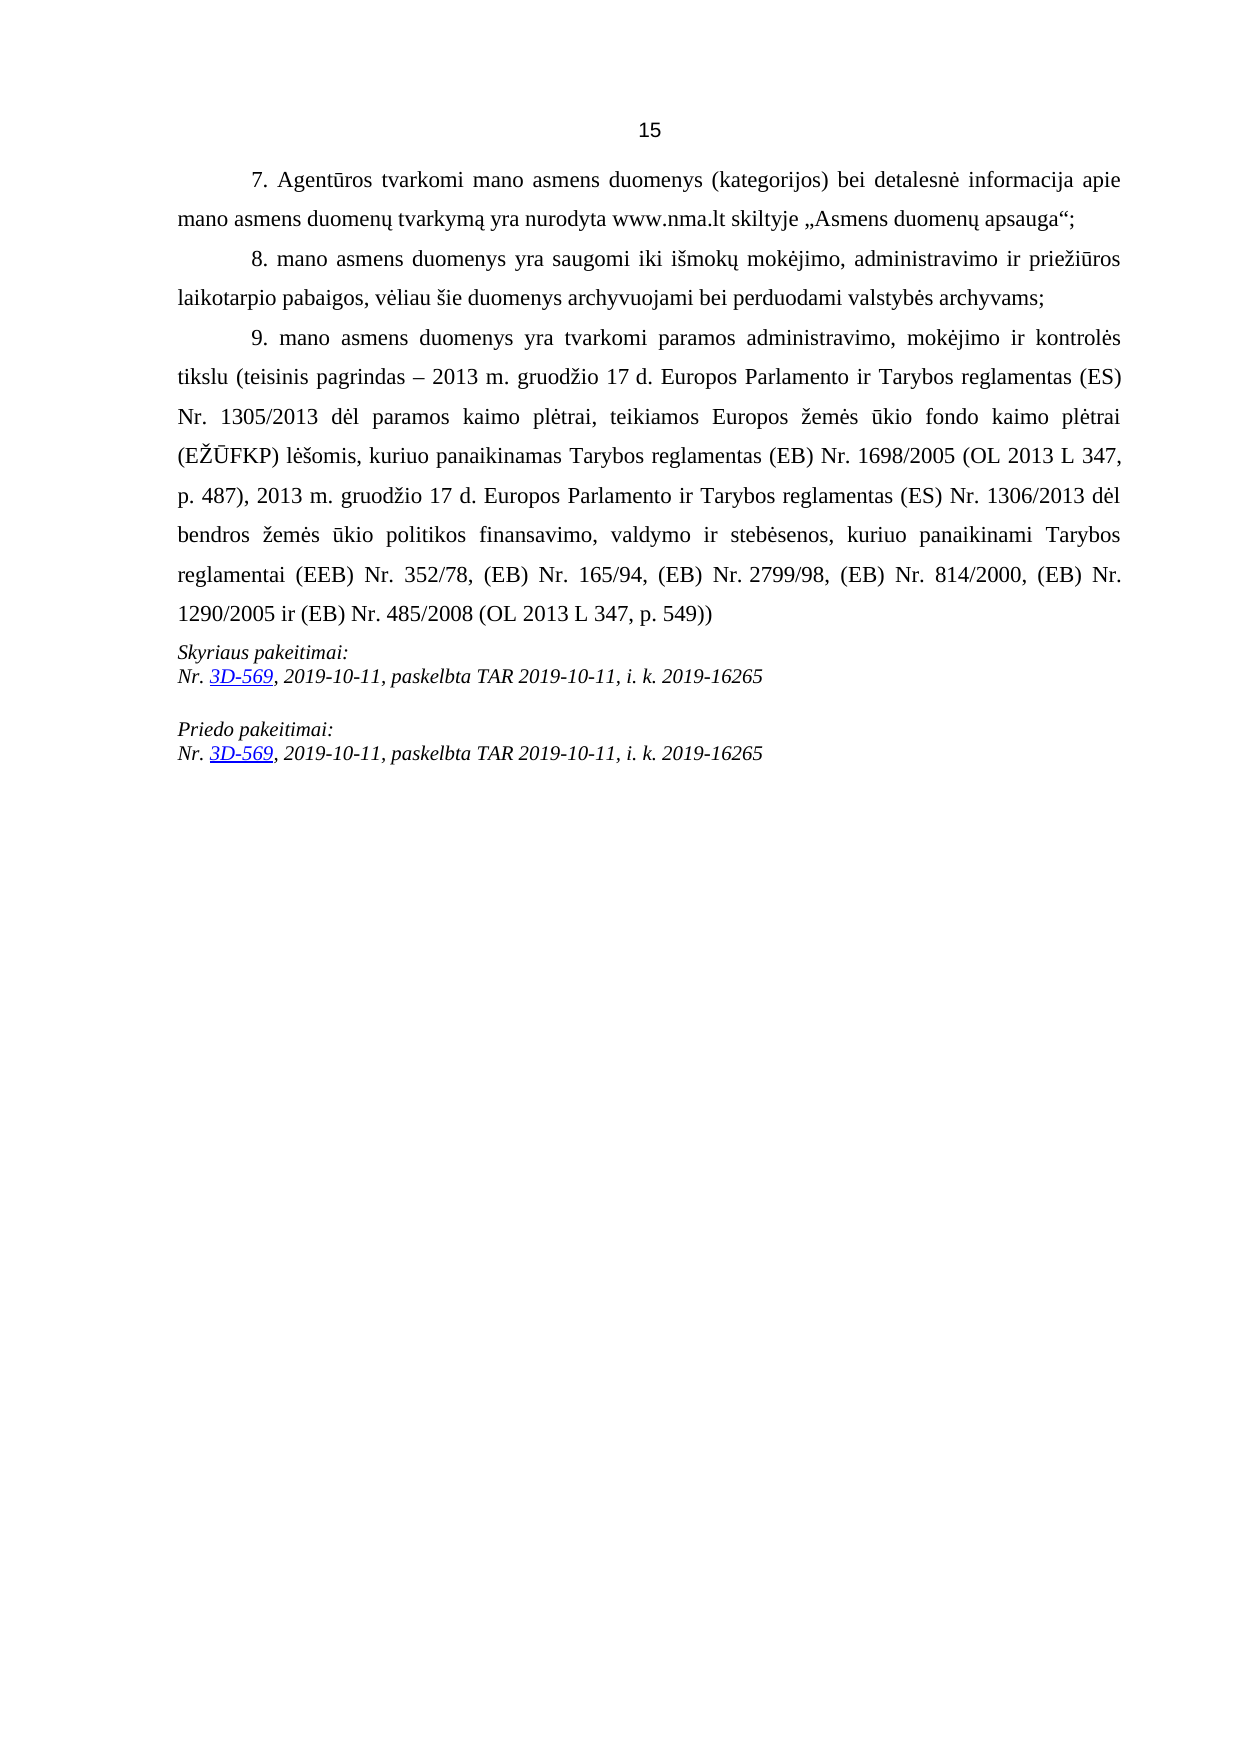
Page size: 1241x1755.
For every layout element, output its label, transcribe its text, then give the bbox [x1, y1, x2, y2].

text Nr. 3D-569, 2019-10-11, paskelbta TAR 2019-10-11, i. k. 2019-16265 [177, 664, 1122, 688]
text 7. Agentūros tvarkomi mano asmens duomenys (kategorijos) bei detalesnė informacija apie mano asmens duomenų tvarkymą yra nurodyta www.nma.lt skiltyje „Asmens duomenų apsauga“; [177, 166, 1122, 232]
text Nr. 3D-569, 2019-10-11, paskelbta TAR 2019-10-11, i. k. 2019-16265 [177, 741, 1122, 765]
text Priedo pakeitimai: [177, 717, 1122, 741]
text 9. mano asmens duomenys yra tvarkomi paramos administravimo, mokėjimo ir kontrolės tikslu (teisinis pagrindas – 2013 m. gruodžio 17 d. Europos Parlamento ir Tarybos reglamentas (ES) Nr. 1305/2013 dėl paramos kaimo plėtrai, teikiamos Europos žemės ūkio fondo kaimo plėtrai (EŽŪFKP) lėšomis, kuriuo panaikinamas Tarybos reglamentas (EB) Nr. 1698/2005 (OL 2013 L 347, p. 487), 2013 m. gruodžio 17 d. Europos Parlamento ir Tarybos reglamentas (ES) Nr. 1306/2013 dėl bendros žemės ūkio politikos finansavimo, valdymo ir stebėsenos, kuriuo panaikinami Tarybos reglamentai (EEB) Nr. 352/78, (EB) Nr. 165/94, (EB) Nr. 2799/98, (EB) Nr. 814/2000, (EB) Nr. 1290/2005 ir (EB) Nr. 485/2008 (OL 2013 L 347, p. 549)) [177, 324, 1122, 627]
text 8. mano asmens duomenys yra saugomi iki išmokų mokėjimo, administravimo ir priežiūros laikotarpio pabaigos, vėliau šie duomenys archyvuojami bei perduodami valstybės archyvams; [177, 245, 1122, 311]
text Skyriaus pakeitimai: [177, 640, 1122, 664]
